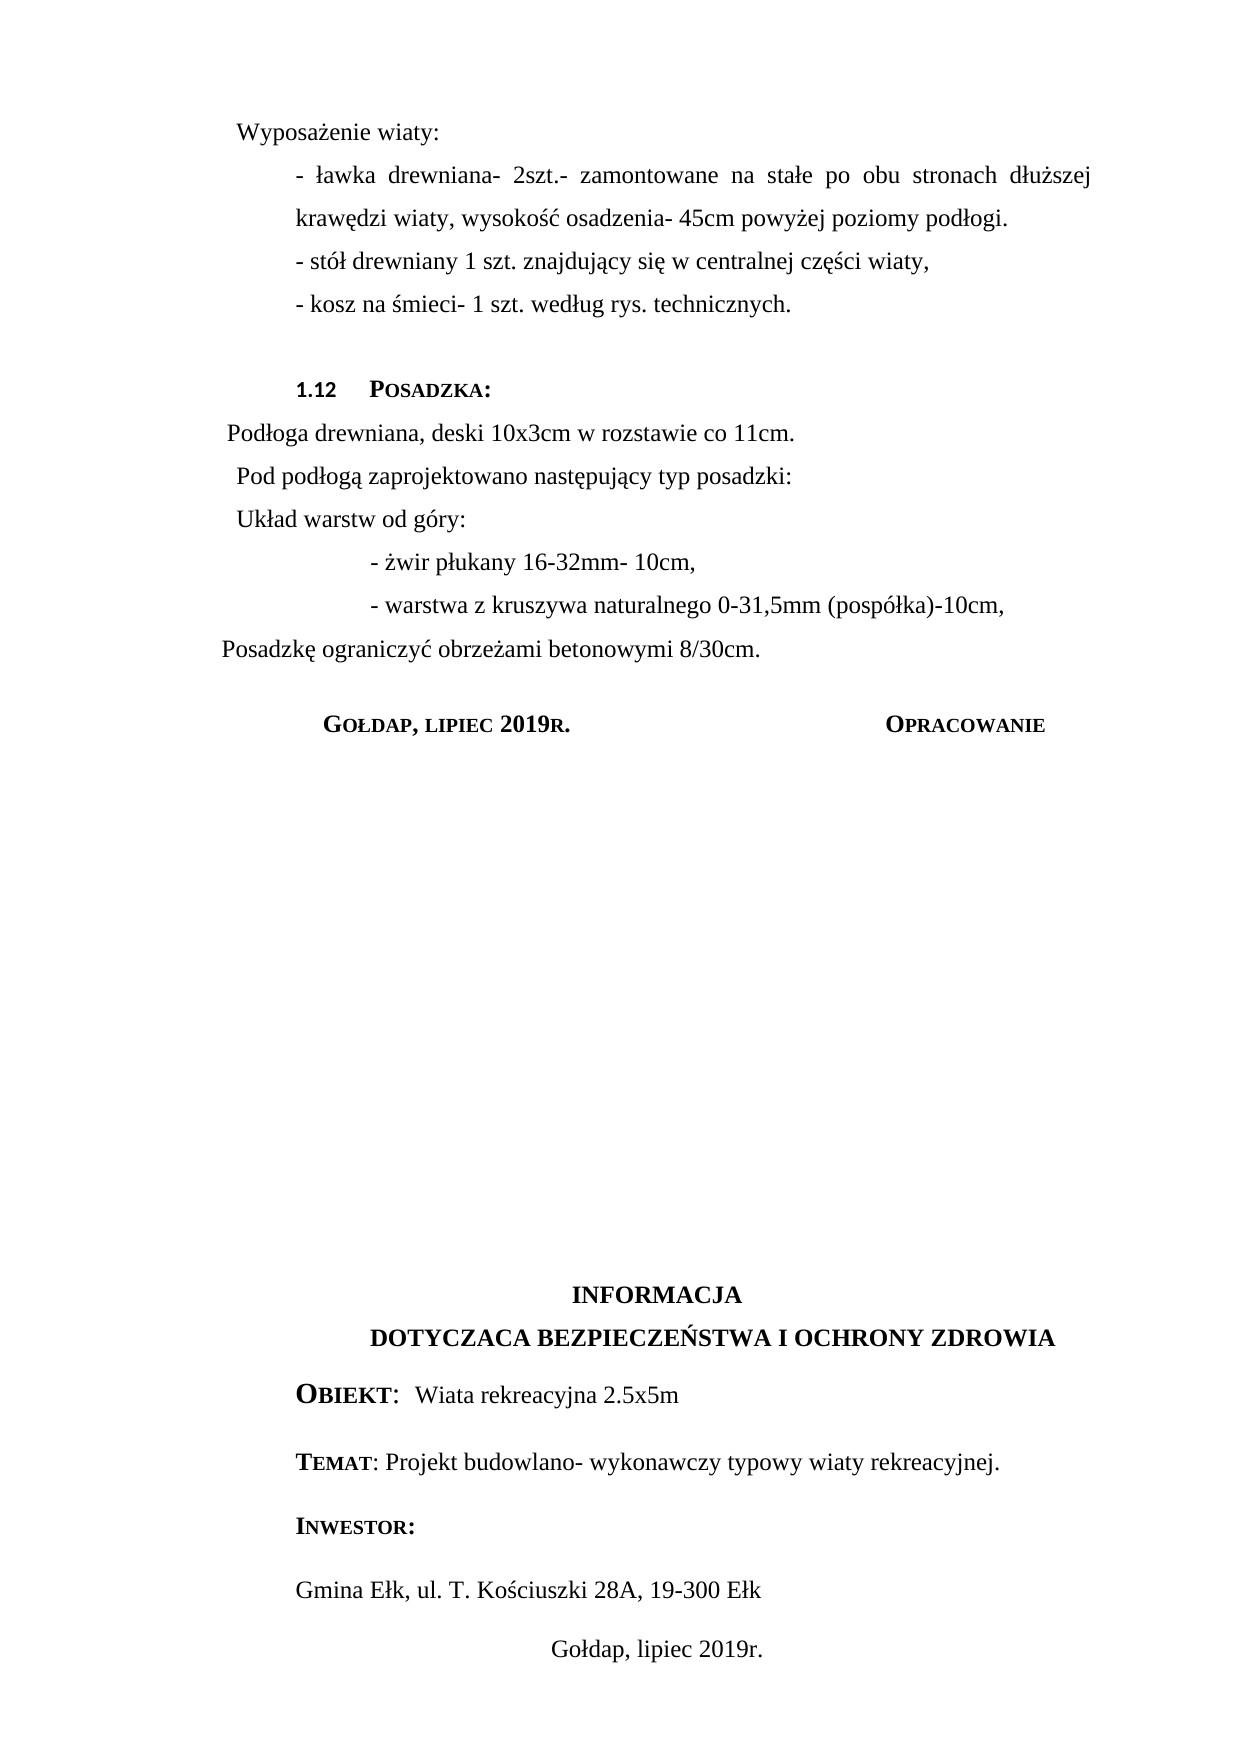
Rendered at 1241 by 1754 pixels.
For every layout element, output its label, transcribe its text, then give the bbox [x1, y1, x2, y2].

text - żwir płukany 16-32mm- 10cm, [370, 547, 1093, 576]
text DOTYCZACA BEZPIECZEŃSTWA I OCHRONY ZDROWIA [333, 1323, 1093, 1352]
text Posadzkę ograniczyć obrzeżami betonowymi 8/30cm. [221, 634, 1093, 662]
text Inwestor: [295, 1511, 1093, 1540]
text Wyposażenie wiaty: [236, 117, 1093, 146]
text Układ warstw od góry: [236, 504, 1093, 533]
text - warstwa z kruszywa naturalnego 0-31,5mm (pospółka)-10cm, [370, 591, 1093, 619]
text Gmina Ełk, ul. T. Kościuszki 28A, 19-300 Ełk [295, 1575, 1093, 1604]
text Pod podłogą zaprojektowano następujący typ posadzki: [236, 461, 1093, 490]
text - stół drewniany 1 szt. znajdujący się w centralnej części wiaty, [295, 246, 1093, 275]
text - ławka drewniana- 2szt.- zamontowane na stałe po obu stronach dłuższej krawędzi wiaty, wysokość osadzenia- 45cm powyżej poziomy podłogi. [295, 160, 1093, 232]
text Podłoga drewniana, deski 10x3cm w rozstawie co 11cm. [227, 418, 1093, 447]
text Obiekt: Wiata rekreacyjna 2.5x5m [295, 1376, 1093, 1410]
list Posadzka: [295, 374, 1093, 403]
text INFORMACJA [148, 1280, 1093, 1308]
text - kosz na śmieci- 1 szt. według rys. technicznych. [295, 289, 1093, 318]
text Temat: Projekt budowlano- wykonawczy typowy wiaty rekreacyjnej. [295, 1447, 1093, 1476]
text Gołdap, lipiec 2019r. Opracowanie [148, 709, 1093, 738]
